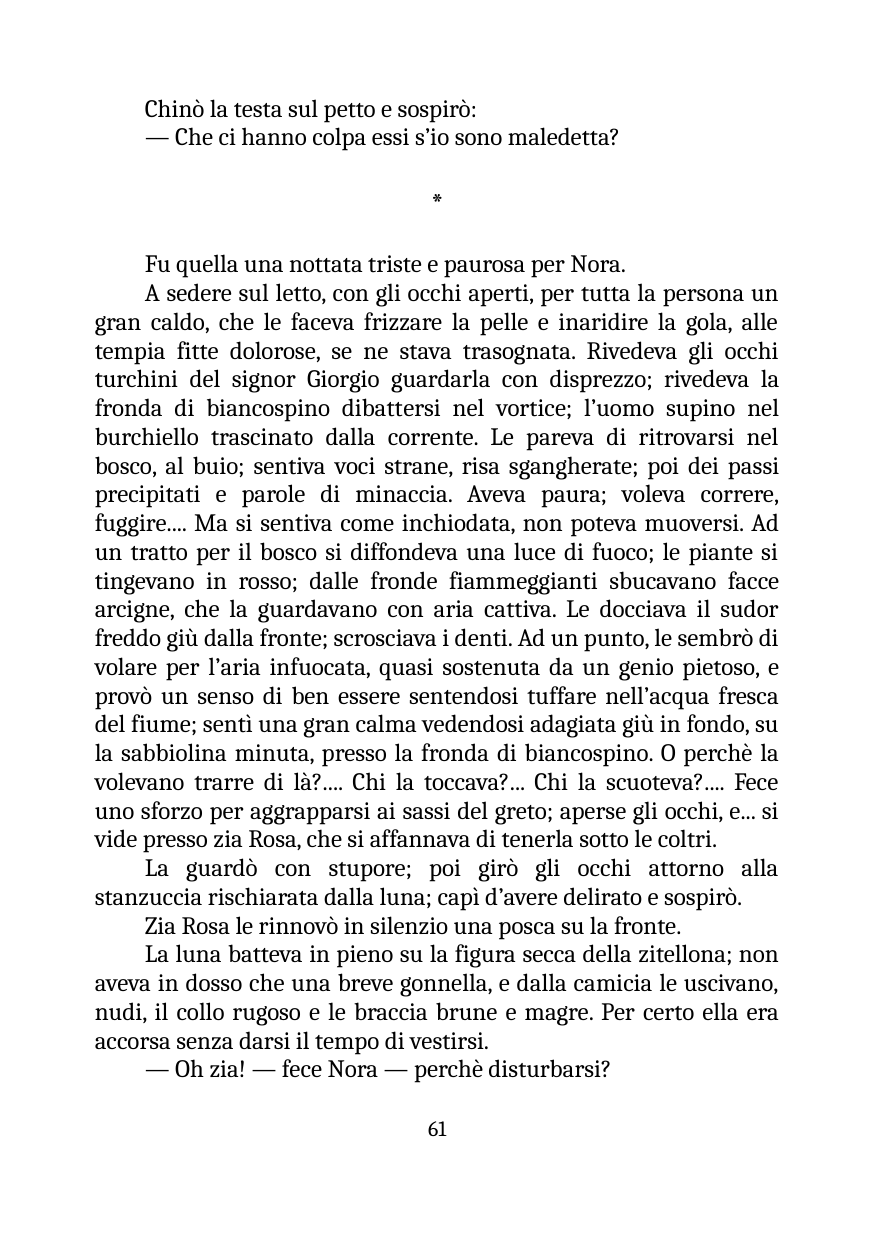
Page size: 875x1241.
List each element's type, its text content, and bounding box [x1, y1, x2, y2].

text La guardò con stupore; poi girò gli occhi attorno alla stanzuccia rischiarata dalla luna; capì d’avere delirato e sospirò. [94, 854, 779, 912]
text A sedere sul letto, con gli occhi aperti, per tutta la persona un gran caldo, che le faceva frizzare la pelle e inaridire la gola, alle tempia fitte dolorose, se ne stava trasognata. Rivedeva gli occhi turchini del signor Giorgio guardarla con disprezzo; rivedeva la fronda di biancospino dibattersi nel vortice; l’uomo supino nel burchiello trascinato dalla corrente. Le pareva di ritrovarsi nel bosco, al buio; sentiva voci strane, risa sgangherate; poi dei passi precipitati e parole di minaccia. Aveva paura; voleva correre, fuggire.... Ma si sentiva come inchiodata, non poteva muoversi. Ad un tratto per il bosco si diffondeva una luce di fuoco; le piante si tingevano in rosso; dalle fronde fiammeggianti sbucavano facce arcigne, che la guardavano con aria cattiva. Le docciava il sudor freddo giù dalla fronte; scrosciava i denti. Ad un punto, le sembrò di volare per l’aria infuocata, quasi sostenuta da un genio pietoso, e provò un senso di ben essere sentendosi tuffare nell’acqua fresca del fiume; sentì una gran calma vedendosi adagiata giù in fondo, su la sabbiolina minuta, presso la fronda di biancospino. O perchè la volevano trarre di là?.... Chi la toccava?... Chi la scuoteva?.... Fece uno sforzo per aggrapparsi ai sassi del greto; aperse gli occhi, e... si vide presso zia Rosa, che si affannava di tenerla sotto le coltri. [94, 279, 779, 854]
text — Oh zia! — fece Nora — perchè disturbarsi? [94, 1055, 779, 1084]
text La luna batteva in pieno su la figura secca della zitellona; non aveva in dosso che una breve gonnella, e dalla camicia le uscivano, nudi, il collo rugoso e le braccia brune e magre. Per certo ella era accorsa senza darsi il tempo di vestirsi. [94, 940, 779, 1055]
text Fu quella una nottata triste e paurosa per Nora. [94, 250, 779, 279]
text — Che ci hanno colpa essi s’io sono maledetta? [94, 123, 779, 152]
text Chinò la testa sul petto e sospirò: [94, 94, 779, 123]
text * [94, 187, 779, 221]
text Zia Rosa le rinnovò in silenzio una posca su la fronte. [94, 912, 779, 940]
